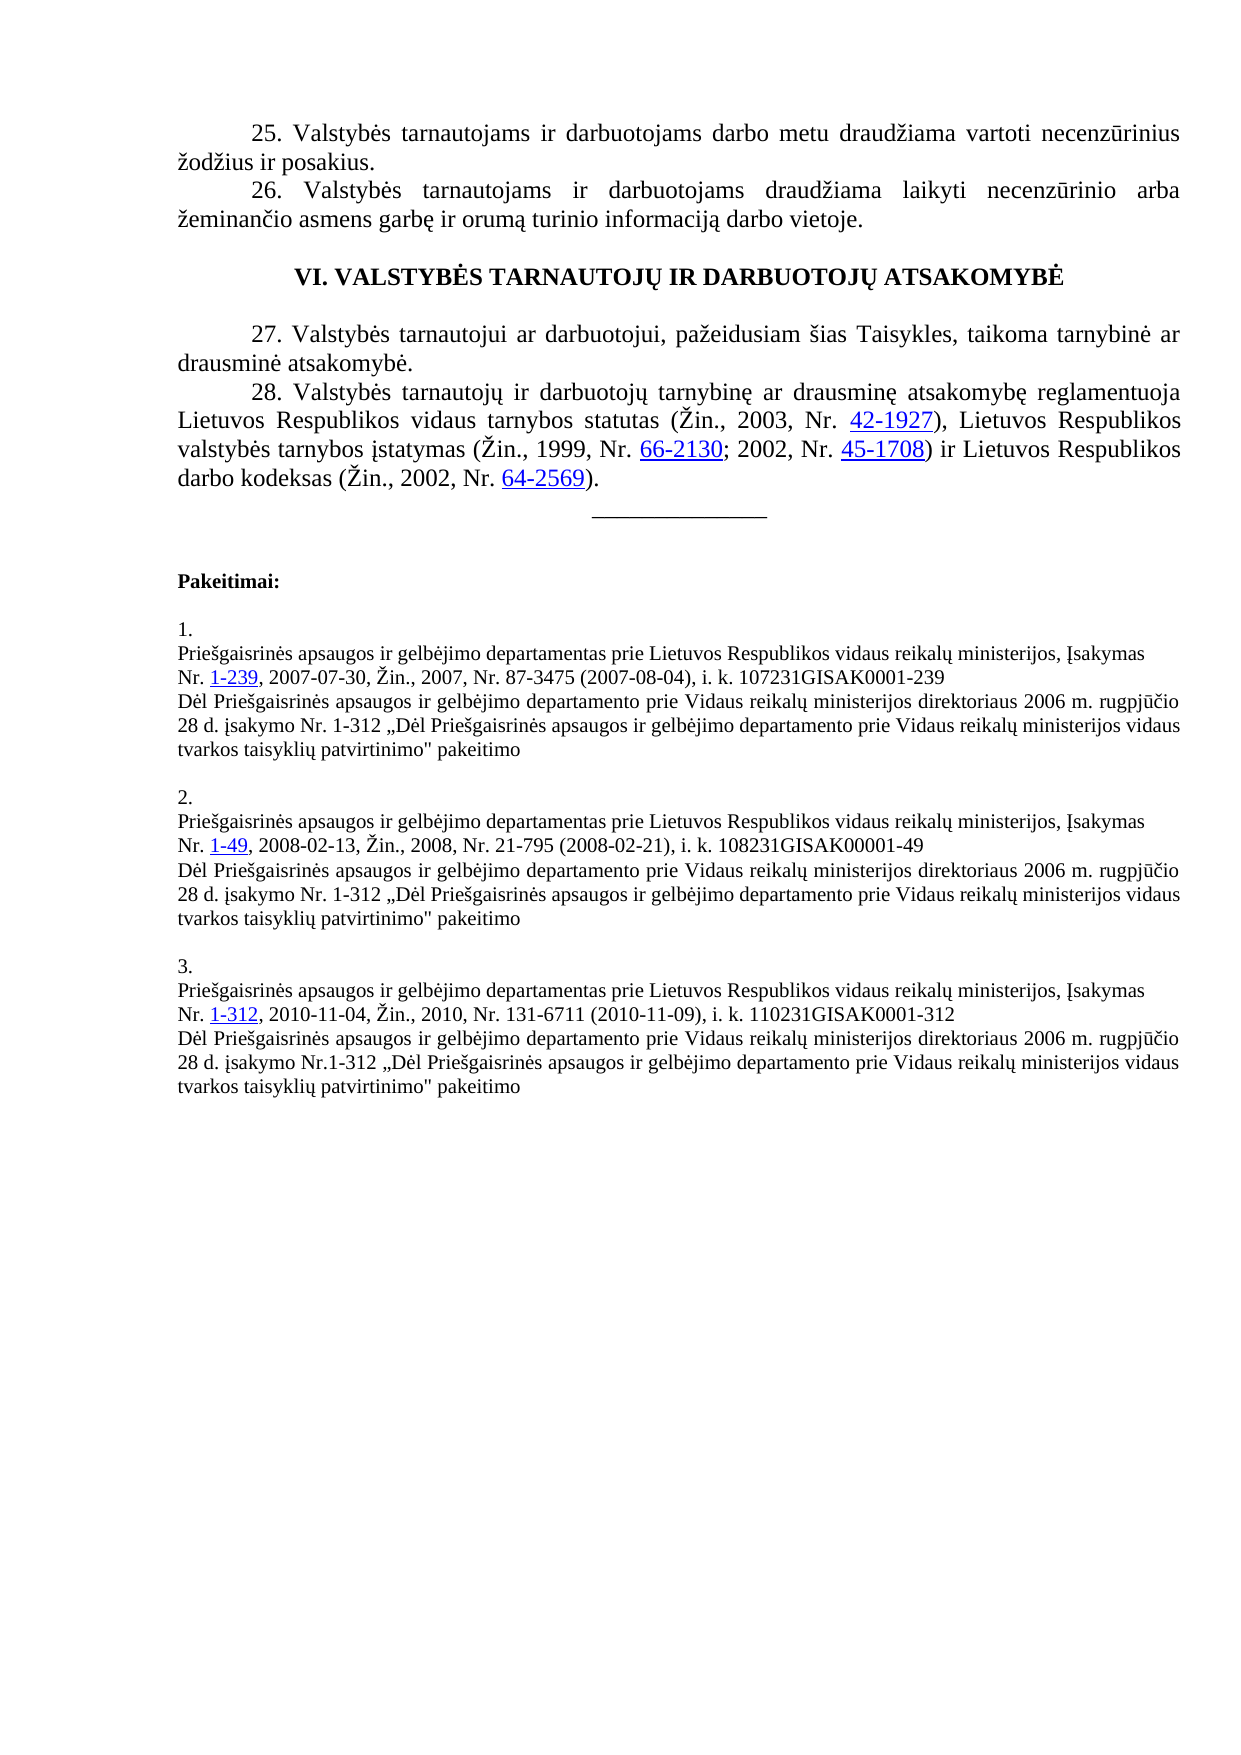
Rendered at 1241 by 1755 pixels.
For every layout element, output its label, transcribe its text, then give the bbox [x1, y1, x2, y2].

text Nr. 1-312, 2010-11-04, Žin., 2010, Nr. 131-6711 (2010-11-09), i. k. 110231GISAK0001-312 [177, 1002, 1181, 1026]
text 2. [177, 785, 1181, 809]
text VI. VALSTYBĖS TARNAUTOJŲ IR DARBUOTOJŲ ATSAKOMYBĖ [177, 262, 1181, 291]
text Dėl Priešgaisrinės apsaugos ir gelbėjimo departamento prie Vidaus reikalų ministerijos direktoriaus 2006 m. rugpjūčio 28 d. įsakymo Nr. 1-312 „Dėl Priešgaisrinės apsaugos ir gelbėjimo departamento prie Vidaus reikalų ministerijos vidaus tvarkos taisyklių patvirtinimo" pakeitimo [177, 857, 1181, 930]
text 28. Valstybės tarnautojų ir darbuotojų tarnybinę ar drausminę atsakomybę reglamentuoja Lietuvos Respublikos vidaus tarnybos statutas (Žin., 2003, Nr. 42-1927), Lietuvos Respublikos valstybės tarnybos įstatymas (Žin., 1999, Nr. 66-2130; 2002, Nr. 45-1708) ir Lietuvos Respublikos darbo kodeksas (Žin., 2002, Nr. 64-2569). [177, 377, 1181, 492]
text Pakeitimai: [177, 569, 1181, 593]
text Nr. 1-49, 2008-02-13, Žin., 2008, Nr. 21-795 (2008-02-21), i. k. 108231GISAK00001-49 [177, 833, 1181, 857]
text Priešgaisrinės apsaugos ir gelbėjimo departamentas prie Lietuvos Respublikos vidaus reikalų ministerijos, Įsakymas [177, 641, 1181, 665]
text Priešgaisrinės apsaugos ir gelbėjimo departamentas prie Lietuvos Respublikos vidaus reikalų ministerijos, Įsakymas [177, 809, 1181, 833]
text ______________ [177, 492, 1181, 521]
text 27. Valstybės tarnautojui ar darbuotojui, pažeidusiam šias Taisykles, taikoma tarnybinė ar drausminė atsakomybė. [177, 319, 1181, 377]
text Dėl Priešgaisrinės apsaugos ir gelbėjimo departamento prie Vidaus reikalų ministerijos direktoriaus 2006 m. rugpjūčio 28 d. įsakymo Nr. 1-312 „Dėl Priešgaisrinės apsaugos ir gelbėjimo departamento prie Vidaus reikalų ministerijos vidaus tvarkos taisyklių patvirtinimo" pakeitimo [177, 689, 1181, 761]
text 25. Valstybės tarnautojams ir darbuotojams darbo metu draudžiama vartoti necenzūrinius žodžius ir posakius. [177, 118, 1181, 176]
text Nr. 1-239, 2007-07-30, Žin., 2007, Nr. 87-3475 (2007-08-04), i. k. 107231GISAK0001-239 [177, 665, 1181, 689]
text 1. [177, 617, 1181, 641]
text 3. [177, 954, 1181, 978]
text Priešgaisrinės apsaugos ir gelbėjimo departamentas prie Lietuvos Respublikos vidaus reikalų ministerijos, Įsakymas [177, 978, 1181, 1002]
text Dėl Priešgaisrinės apsaugos ir gelbėjimo departamento prie Vidaus reikalų ministerijos direktoriaus 2006 m. rugpjūčio 28 d. įsakymo Nr.1-312 „Dėl Priešgaisrinės apsaugos ir gelbėjimo departamento prie Vidaus reikalų ministerijos vidaus tvarkos taisyklių patvirtinimo" pakeitimo [177, 1026, 1181, 1098]
text 26. Valstybės tarnautojams ir darbuotojams draudžiama laikyti necenzūrinio arba žeminančio asmens garbę ir orumą turinio informaciją darbo vietoje. [177, 176, 1181, 233]
